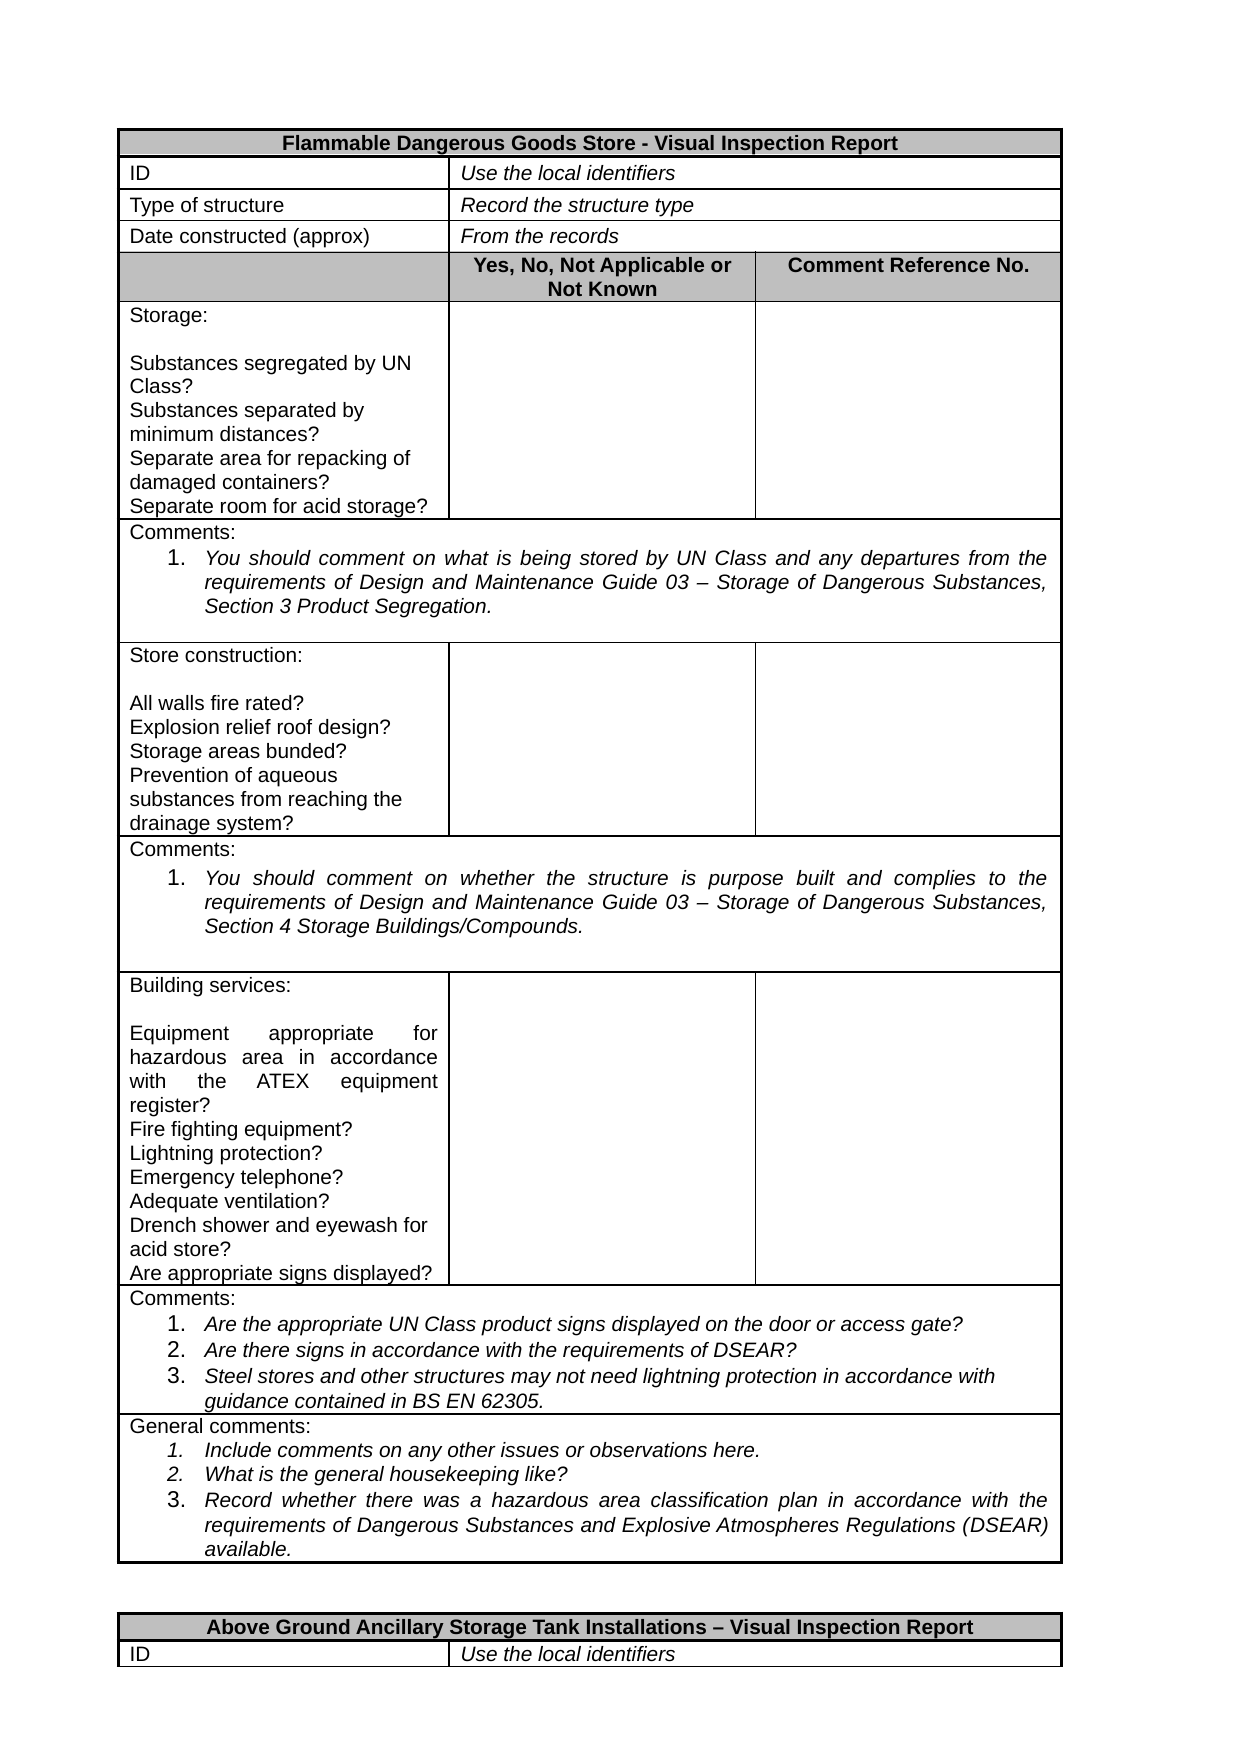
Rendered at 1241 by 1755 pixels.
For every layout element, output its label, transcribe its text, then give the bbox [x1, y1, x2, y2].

table_cell [756, 302, 1060, 518]
table_cell Comments: You should comment on what is being stored by UN Class and any departures from the requirements of Design and Maintenance Guide 03 – Storage of Dangerous Substances, Section 3 Product Segregation. [120, 520, 1060, 642]
table_cell From the records [450, 221, 1060, 251]
table_cell ID [120, 1642, 448, 1666]
table_cell Storage: Substances segregated by UN Class? Substances separated by minimum distances? Separate area for repacking of damaged containers? Separate room for acid storage? [120, 302, 448, 518]
table_cell Date constructed (approx) [120, 221, 448, 251]
table_cell Building services: Equipment appropriate for hazardous area in accordance with the ATEX equipment register? Fire fighting equipment? Lightning protection? Emergency telephone? Adequate ventilation? Drench shower and eyewash for acid store? Are appropriate signs displayed? [120, 973, 448, 1284]
table_header Above Ground Ancillary Storage Tank Installations – Visual Inspection Report [120, 1615, 1060, 1639]
table_cell [450, 973, 755, 1284]
table_cell Yes, No, Not Applicable or Not Known [450, 253, 755, 301]
table_cell [450, 643, 755, 835]
table_cell General comments: Include comments on any other issues or observations here. What is the general housekeeping like? Record whether there was a hazardous area classification plan in accordance with the requirements of Dangerous Substances and Explosive Atmospheres Regulations (DSEAR) available. [120, 1415, 1060, 1561]
table_cell Use the local identifiers [450, 158, 1060, 188]
table_cell Comments: Are the appropriate UN Class product signs displayed on the door or access gate? Are there signs in accordance with the requirements of DSEAR? Steel stores and other structures may not need lightning protection in accordance with guidance contained in BS EN 62305. [120, 1286, 1060, 1413]
table_cell Use the local identifiers [450, 1642, 1060, 1666]
table_cell Type of structure [120, 190, 448, 219]
table_cell [120, 253, 448, 301]
table_cell ID [120, 158, 448, 188]
table_cell Comments: You should comment on whether the structure is purpose built and complies to the requirements of Design and Maintenance Guide 03 – Storage of Dangerous Substances, Section 4 Storage Buildings/Compounds. [120, 837, 1060, 971]
table_header Flammable Dangerous Goods Store - Visual Inspection Report [120, 131, 1060, 154]
table_cell Record the structure type [450, 190, 1060, 219]
table_cell [450, 302, 755, 518]
table_cell [756, 973, 1060, 1284]
table_cell [756, 643, 1060, 835]
table_cell Comment Reference No. [756, 253, 1060, 301]
table_cell Store construction: All walls fire rated? Explosion relief roof design? Storage areas bunded? Prevention of aqueous substances from reaching the drainage system? [120, 643, 448, 835]
